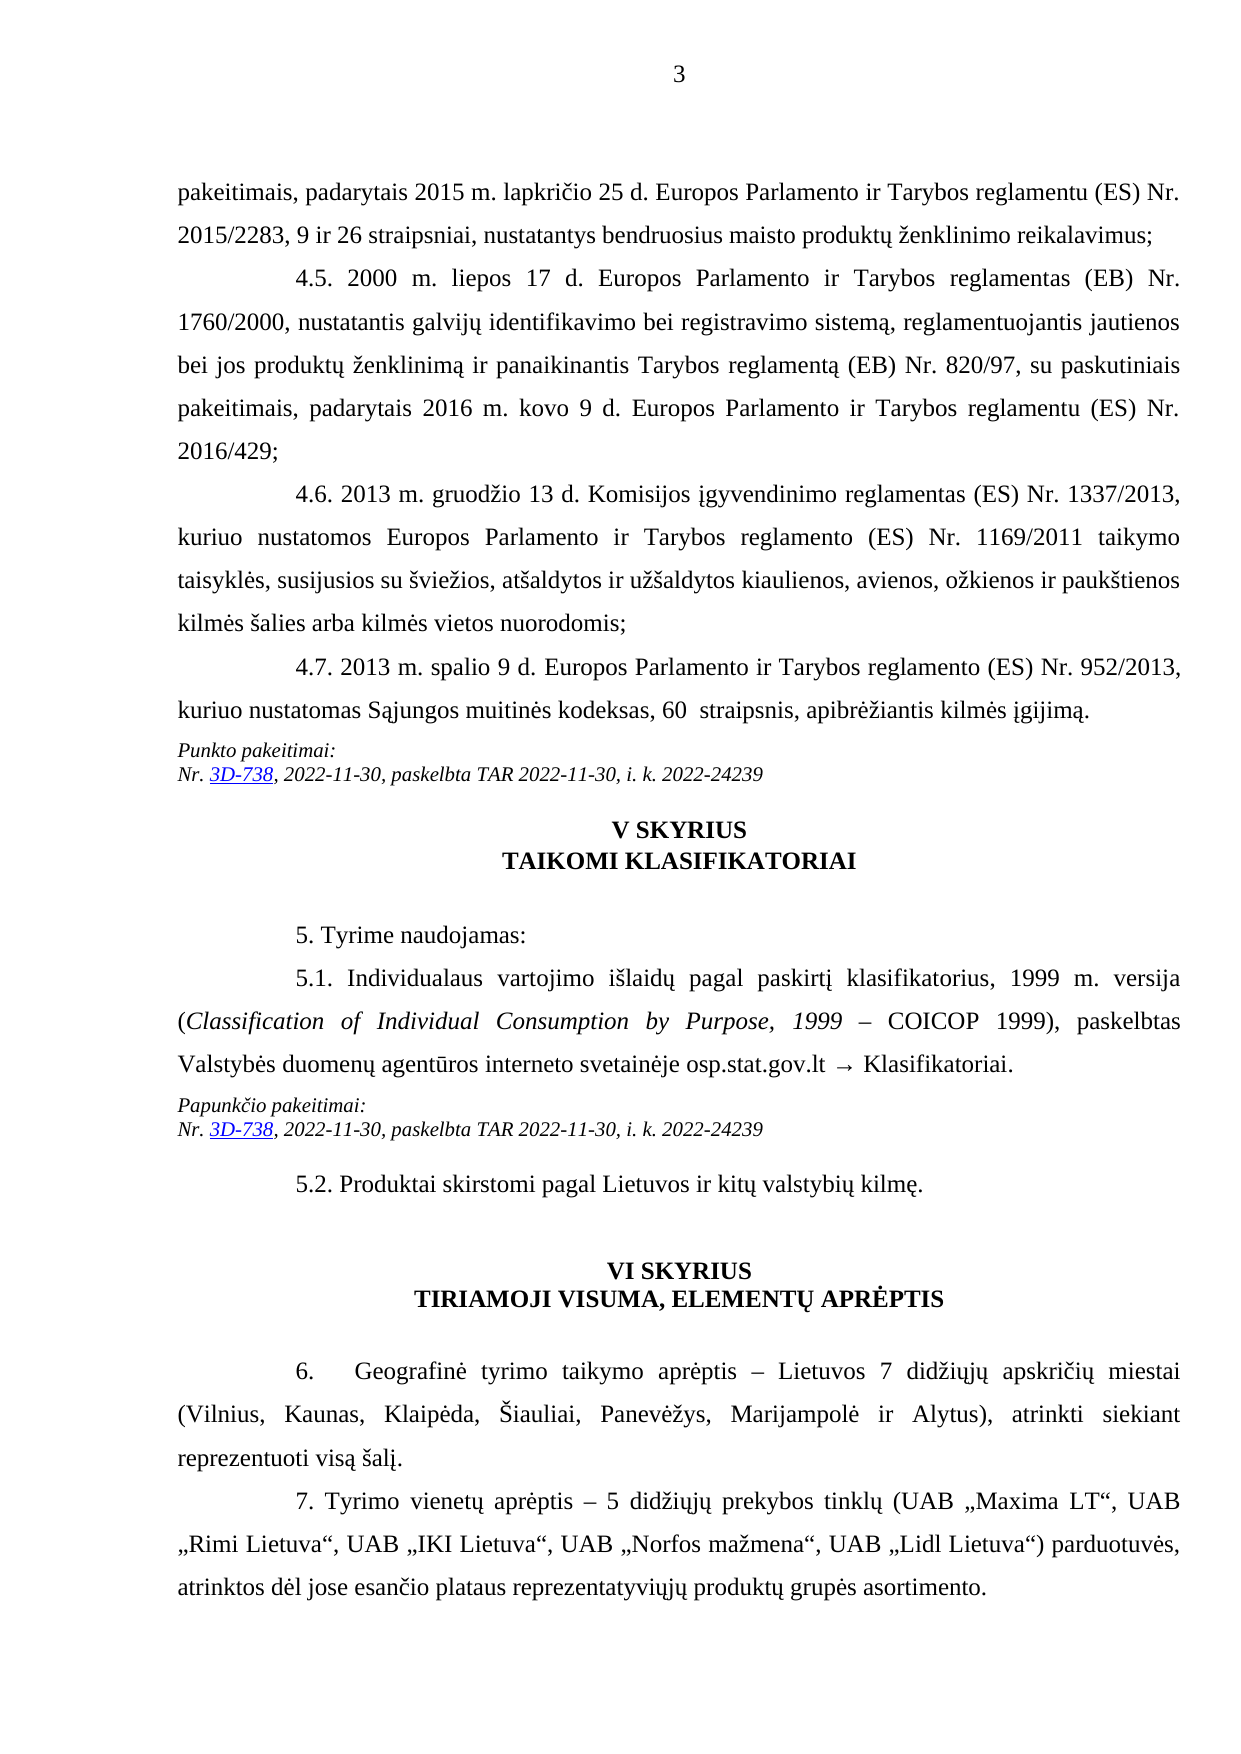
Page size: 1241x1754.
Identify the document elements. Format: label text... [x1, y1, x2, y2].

text Nr. 3D-738, 2022-11-30, paskelbta TAR 2022-11-30, i. k. 2022-24239 [177, 1117, 1181, 1141]
text V SKYRIUS [177, 815, 1181, 843]
text 4.6. 2013 m. gruodžio 13 d. Komisijos įgyvendinimo reglamentas (ES) Nr. 1337/2013, kuriuo nustatomos Europos Parlamento ir Tarybos reglamento (ES) Nr. 1169/2011 taikymo taisyklės, susijusios su šviežios, atšaldytos ir užšaldytos kiaulienos, avienos, ožkienos ir paukštienos kilmės šalies arba kilmės vietos nuorodomis; [177, 479, 1181, 637]
text 4.7. 2013 m. spalio 9 d. Europos Parlamento ir Tarybos reglamento (ES) Nr. 952/2013, kuriuo nustatomas Sąjungos muitinės kodeksas, 60 straipsnis, apibrėžiantis kilmės įgijimą. [177, 652, 1181, 723]
text 7. Tyrimo vienetų aprėptis – 5 didžiųjų prekybos tinklų (UAB „Maxima LT“, UAB „Rimi Lietuva“, UAB „IKI Lietuva“, UAB „Norfos mažmena“, UAB „Lidl Lietuva“) parduotuvės, atrinktos dėl jose esančio plataus reprezentatyviųjų produktų grupės asortimento. [177, 1486, 1181, 1601]
text Nr. 3D-738, 2022-11-30, paskelbta TAR 2022-11-30, i. k. 2022-24239 [177, 762, 1181, 786]
text Papunkčio pakeitimai: [177, 1093, 1181, 1117]
text 4.5. 2000 m. liepos 17 d. Europos Parlamento ir Tarybos reglamentas (EB) Nr. 1760/2000, nustatantis galvijų identifikavimo bei registravimo sistemą, reglamentuojantis jautienos bei jos produktų ženklinimą ir panaikinantis Tarybos reglamentą (EB) Nr. 820/97, su paskutiniais pakeitimais, padarytais 2016 m. kovo 9 d. Europos Parlamento ir Tarybos reglamentu (ES) Nr. 2016/429; [177, 263, 1181, 465]
text 5.2. Produktai skirstomi pagal Lietuvos ir kitų valstybių kilmę. [177, 1169, 1181, 1198]
text pakeitimais, padarytais 2015 m. lapkričio 25 d. Europos Parlamento ir Tarybos reglamentu (ES) Nr. 2015/2283, 9 ir 26 straipsniai, nustatantys bendruosius maisto produktų ženklinimo reikalavimus; [177, 177, 1181, 249]
text 5.1. Individualaus vartojimo išlaidų pagal paskirtį klasifikatorius, 1999 m. versija (Classification of Individual Consumption by Purpose, 1999 – COICOP 1999), paskelbtas Valstybės duomenų agentūros interneto svetainėje osp.stat.gov.lt → Klasifikatoriai. [177, 963, 1181, 1078]
text TAIKOMI KLASIFIKATORIAI [177, 846, 1181, 874]
text TIRIAMOJI VISUMA, ELEMENTŲ APRĖPTIS [177, 1284, 1181, 1313]
text Punkto pakeitimai: [177, 738, 1181, 762]
text 5. Tyrime naudojamas: [177, 920, 1181, 949]
text 6. Geografinė tyrimo taikymo aprėptis – Lietuvos 7 didžiųjų apskričių miestai (Vilnius, Kaunas, Klaipėda, Šiauliai, Panevėžys, Marijampolė ir Alytus), atrinkti siekiant reprezentuoti visą šalį. [177, 1356, 1181, 1471]
text VI SKYRIUS [177, 1256, 1181, 1284]
